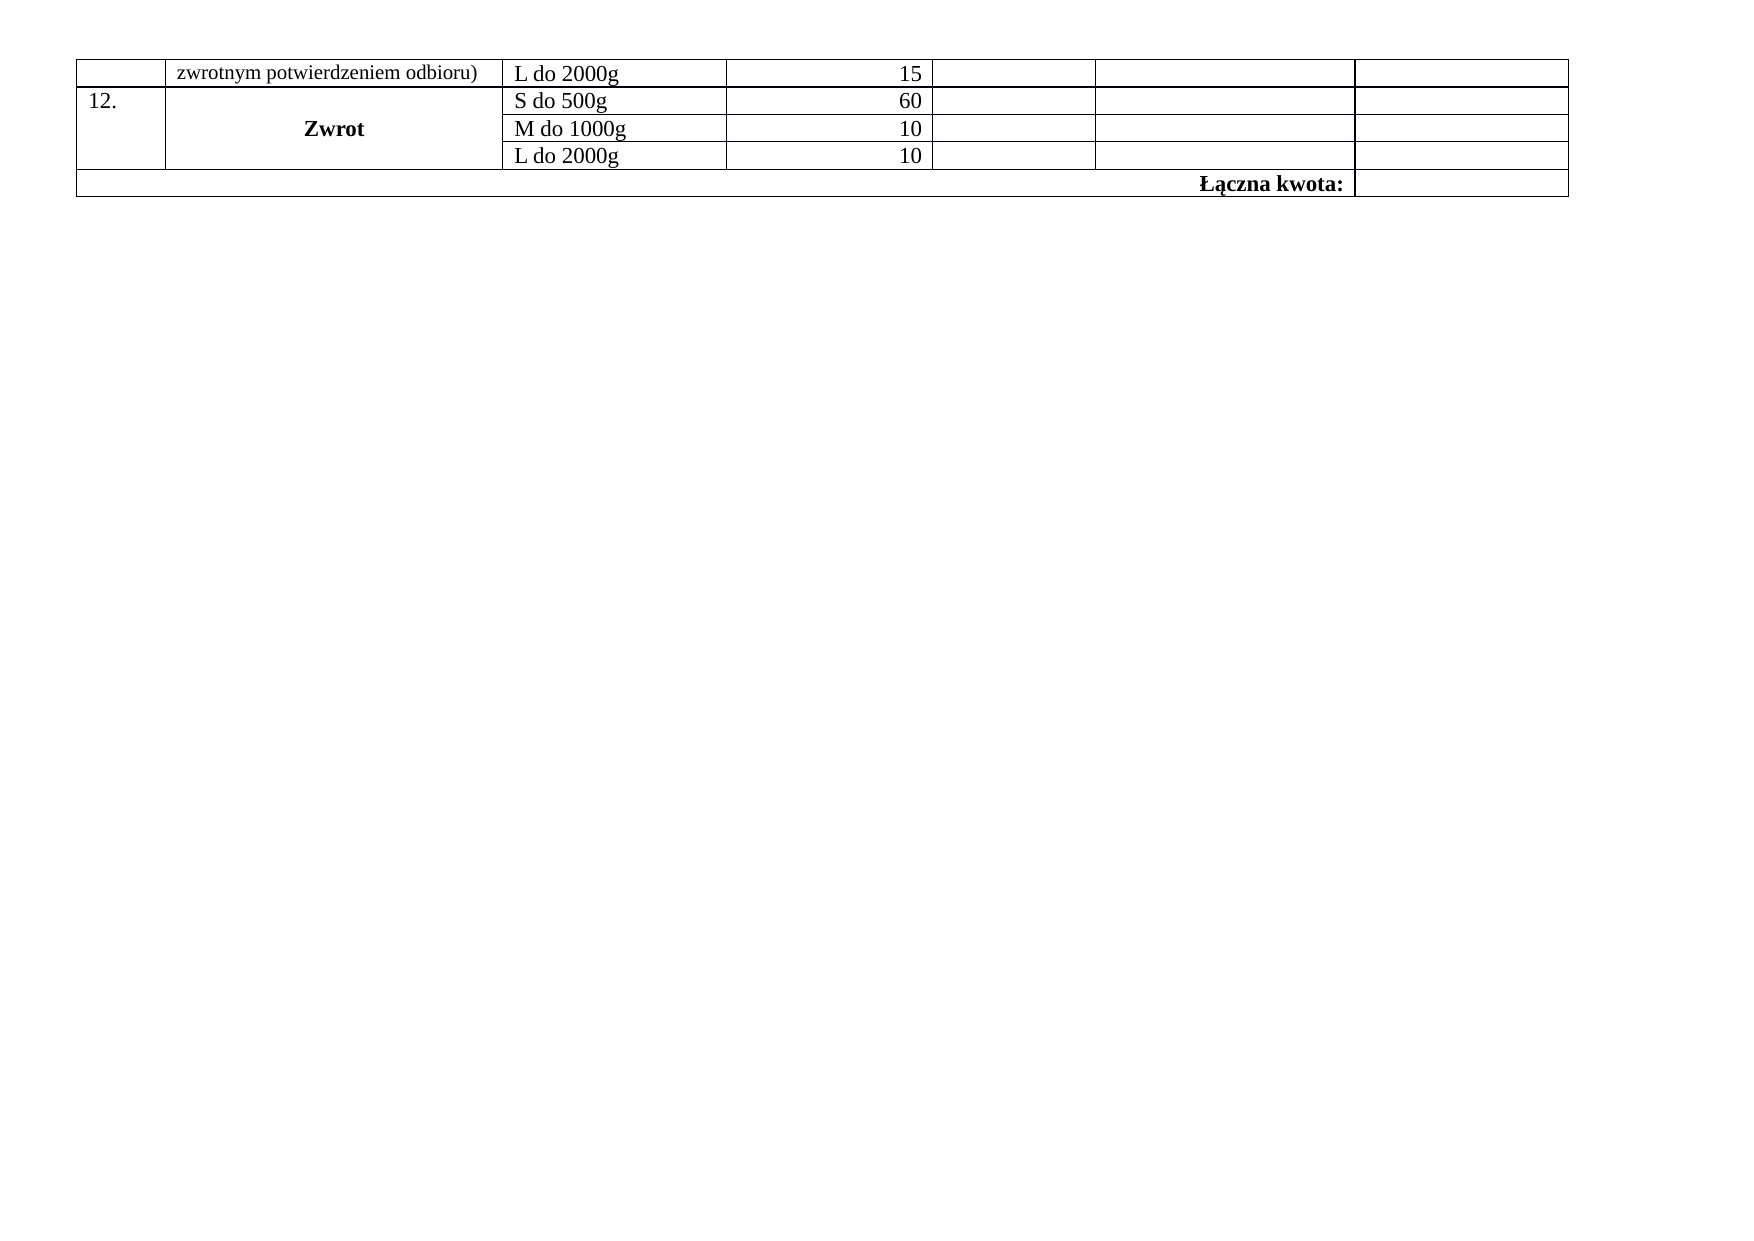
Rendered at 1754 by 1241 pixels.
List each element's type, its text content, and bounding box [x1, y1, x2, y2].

table_cell [933, 115, 1095, 141]
table_cell [1356, 88, 1568, 114]
table_cell Łączna kwota: [77, 170, 1354, 196]
table_cell [77, 60, 165, 86]
table_cell [1096, 115, 1354, 141]
table_cell 10 [727, 142, 932, 169]
table_cell 15 [727, 60, 932, 86]
table_cell 10 [727, 115, 932, 141]
table_cell [1096, 60, 1354, 86]
table_cell 60 [727, 88, 932, 114]
table_cell [1356, 142, 1568, 169]
table_cell [933, 60, 1095, 86]
table_cell zwrotnym potwierdzeniem odbioru) [166, 60, 502, 86]
table_cell [933, 142, 1095, 169]
table_cell S do 500g [503, 88, 726, 114]
table_cell [1096, 88, 1354, 114]
table_cell L do 2000g [503, 142, 726, 169]
table_cell [1096, 142, 1354, 169]
table_cell [1356, 115, 1568, 141]
table_cell L do 2000g [503, 60, 726, 86]
table_cell Zwrot [166, 88, 502, 169]
table_cell 12. [77, 88, 165, 169]
table_cell M do 1000g [503, 115, 726, 141]
table_cell [1356, 60, 1568, 86]
table_cell [1356, 170, 1568, 196]
table_cell [933, 88, 1095, 114]
